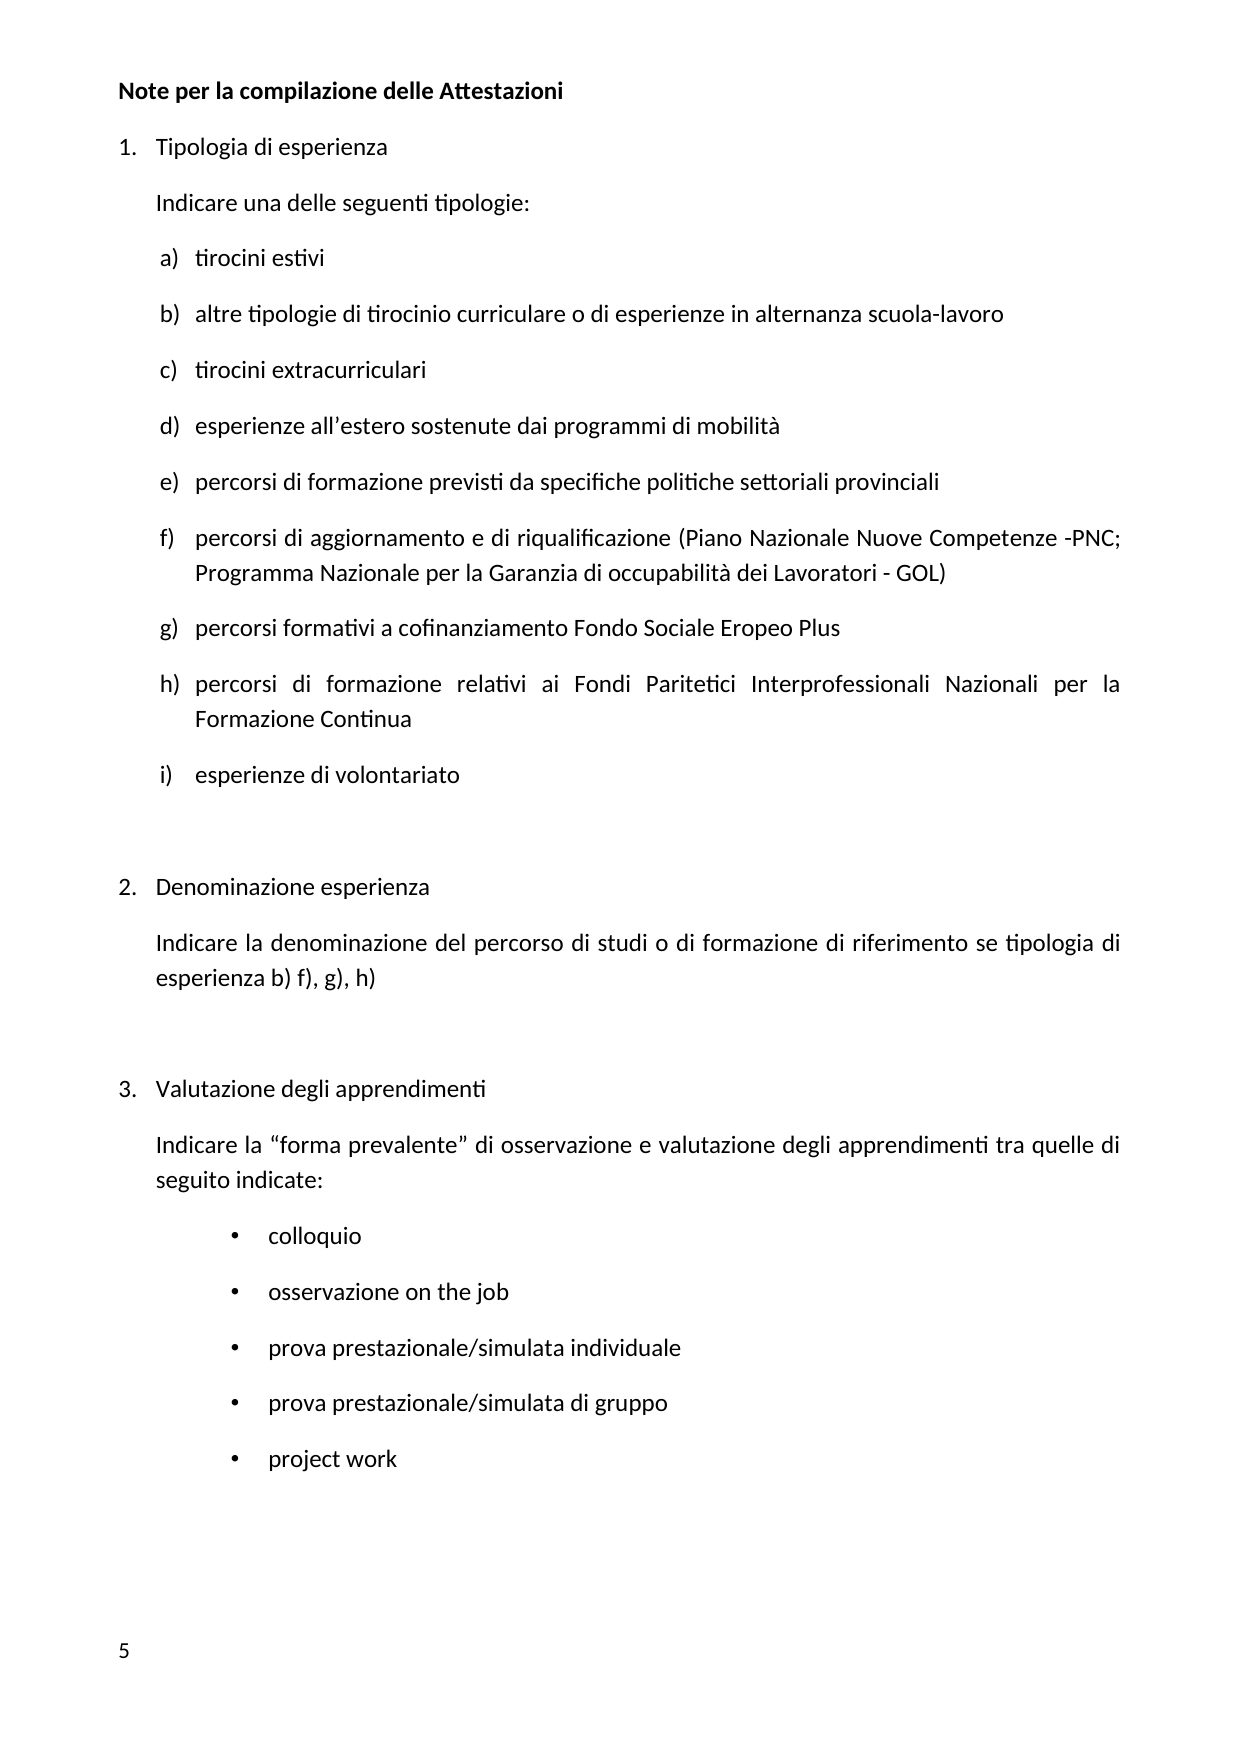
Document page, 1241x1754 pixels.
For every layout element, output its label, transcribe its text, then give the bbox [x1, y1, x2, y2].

list tirocini extracurriculari [159, 354, 1122, 385]
text Indicare la “forma prevalente” di osservazione e valutazione degli apprendimenti tra quelle di seguito indicate: [156, 1129, 1122, 1195]
list colloquio [231, 1220, 1122, 1251]
list Denominazione esperienza [118, 871, 1122, 901]
text Note per la compilazione delle Attestazioni [118, 75, 1122, 106]
list project work [231, 1443, 1122, 1474]
list percorsi formativi a cofinanziamento Fondo Sociale Eropeo Plus [159, 612, 1122, 643]
list Valutazione degli apprendimenti [118, 1073, 1122, 1104]
list prova prestazionale/simulata di gruppo [231, 1387, 1122, 1418]
list prova prestazionale/simulata individuale [231, 1332, 1122, 1362]
list esperienze all’estero sostenute dai programmi di mobilità [159, 410, 1122, 441]
list tirocini estivi [159, 242, 1122, 273]
list esperienze di volontariato [159, 759, 1122, 790]
list percorsi di formazione previsti da specifiche politiche settoriali provinciali [159, 466, 1122, 496]
text Indicare una delle seguenti tipologie: [156, 187, 1122, 217]
list percorsi di formazione relativi ai Fondi Paritetici Interprofessionali Nazionali per la Formazione Continua [159, 668, 1122, 734]
text Indicare la denominazione del percorso di studi o di formazione di riferimento se tipologia di esperienza b) f), g), h) [156, 927, 1122, 992]
list percorsi di aggiornamento e di riqualificazione (Piano Nazionale Nuove Competenze -PNC; Programma Nazionale per la Garanzia di occupabilità dei Lavoratori - GOL) [159, 522, 1122, 587]
list altre tipologie di tirocinio curriculare o di esperienze in alternanza scuola-lavoro [159, 298, 1122, 329]
list Tipologia di esperienza [118, 131, 1122, 161]
list osservazione on the job [231, 1276, 1122, 1306]
